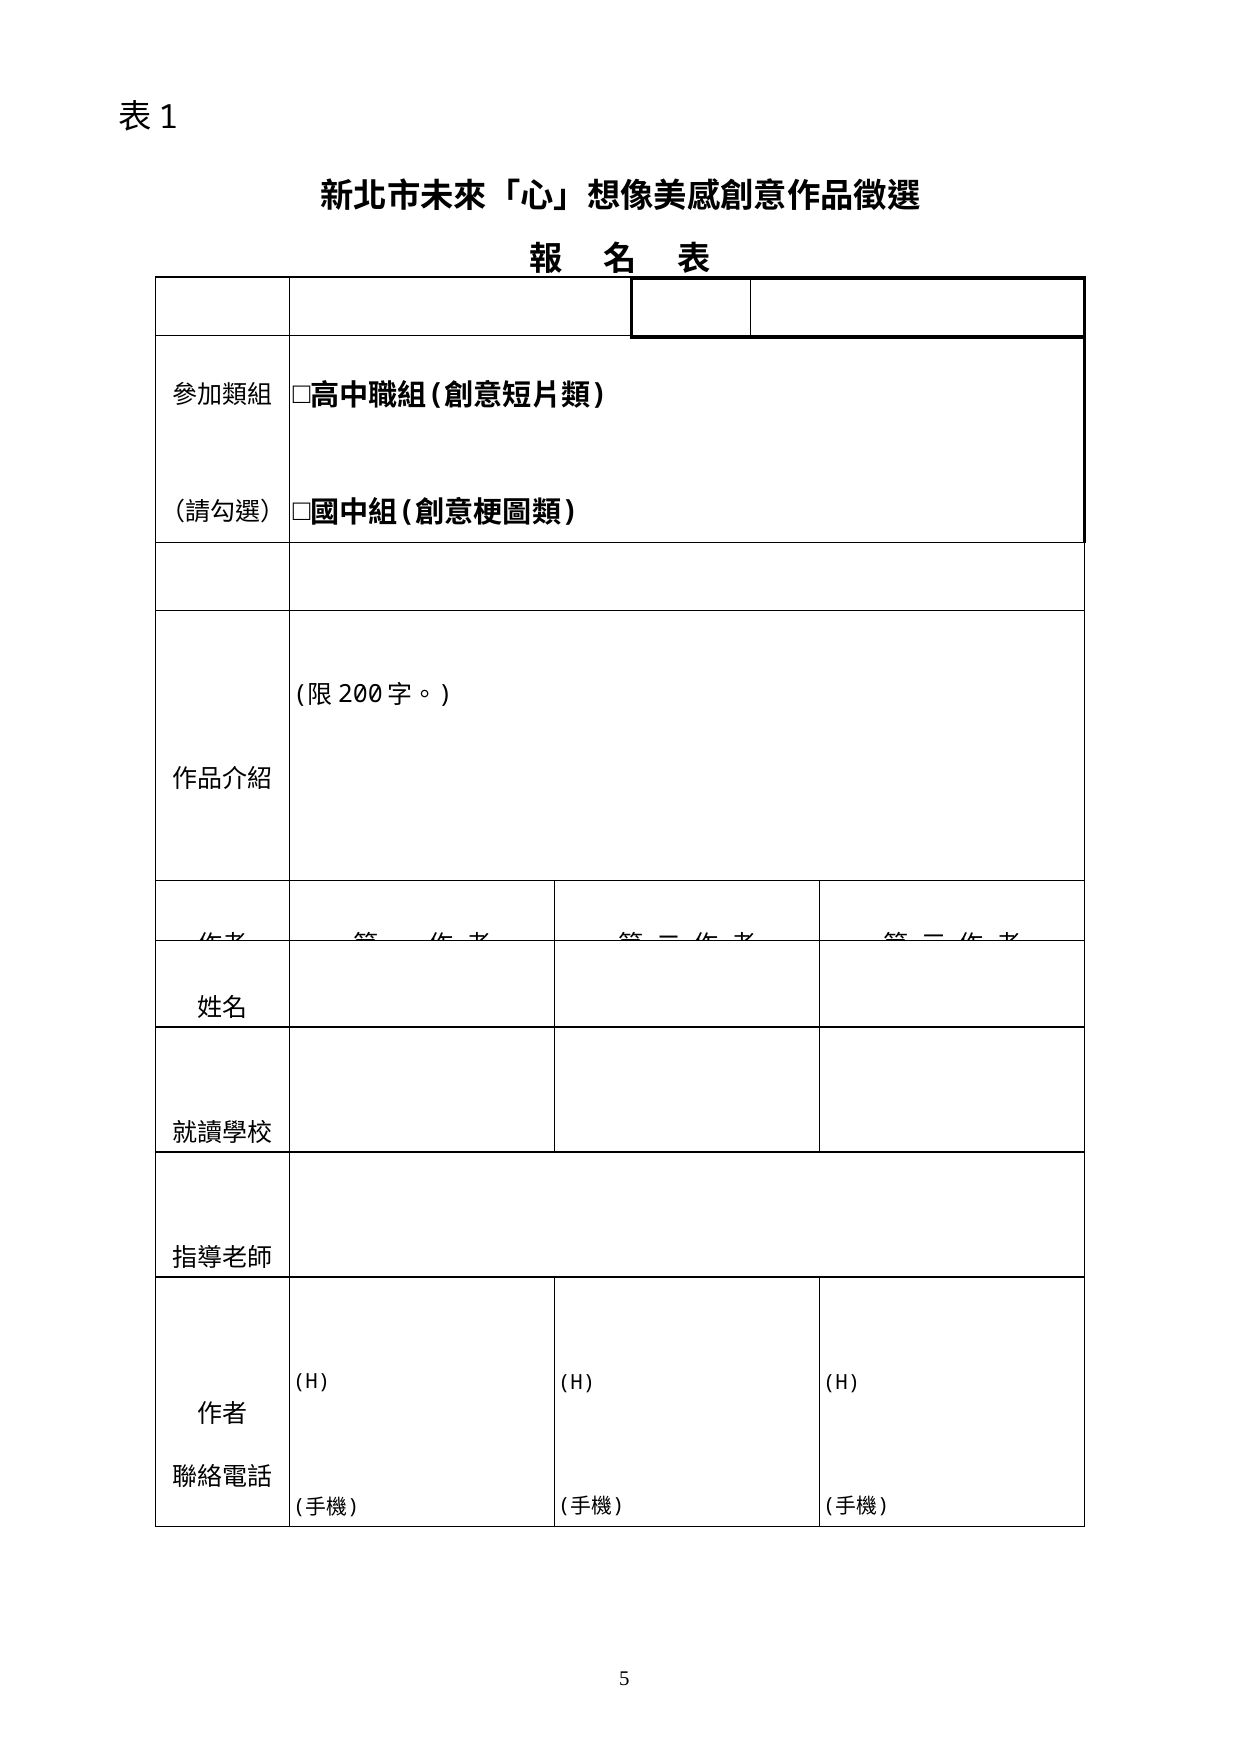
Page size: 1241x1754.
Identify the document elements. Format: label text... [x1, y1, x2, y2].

table_cell 第 三 作 者 [820, 881, 1084, 939]
table_header 收件編號 [633, 280, 750, 335]
table_cell (H) (手機) [290, 1278, 554, 1526]
table_cell 指導老師 [156, 1153, 289, 1276]
table_cell 作品名稱 [156, 543, 289, 609]
table_header （承辦單位填寫） [751, 280, 1083, 335]
table_cell 作品介紹 [156, 611, 289, 880]
text 新北市未來「心」想像美感創意作品徵選 [118, 151, 1122, 214]
table_cell 姓名 [156, 941, 289, 1026]
table_cell (H) (手機) [555, 1278, 819, 1526]
table_cell [290, 941, 554, 1026]
table_cell [290, 543, 1084, 609]
text 表1 [118, 89, 1122, 139]
table_cell [555, 1028, 819, 1151]
table_cell 第 二 作 者 [555, 881, 819, 939]
table_cell (限200字。) [290, 611, 1084, 880]
table_cell 第 一 作 者 [290, 881, 554, 939]
table_header [290, 278, 630, 335]
table_cell 參加類組 （請勾選） [156, 336, 289, 542]
table_cell [820, 1028, 1084, 1151]
table_cell [555, 941, 819, 1026]
table_cell (H) (手機) [820, 1278, 1084, 1526]
table_cell [820, 941, 1084, 1026]
table_cell 就讀學校 [156, 1028, 289, 1151]
table_cell 作者 基本資料 [156, 881, 289, 939]
table_cell [290, 1028, 554, 1151]
table_cell [290, 1153, 1084, 1276]
table_cell 作者 聯絡電話 [156, 1278, 289, 1526]
text 報 名 表 [118, 214, 1122, 276]
table_cell □高中職組(創意短片類) □國中組(創意梗圖類) □國小組(創意梗圖類) [290, 336, 1083, 542]
table_header 報名學校 [156, 278, 289, 335]
